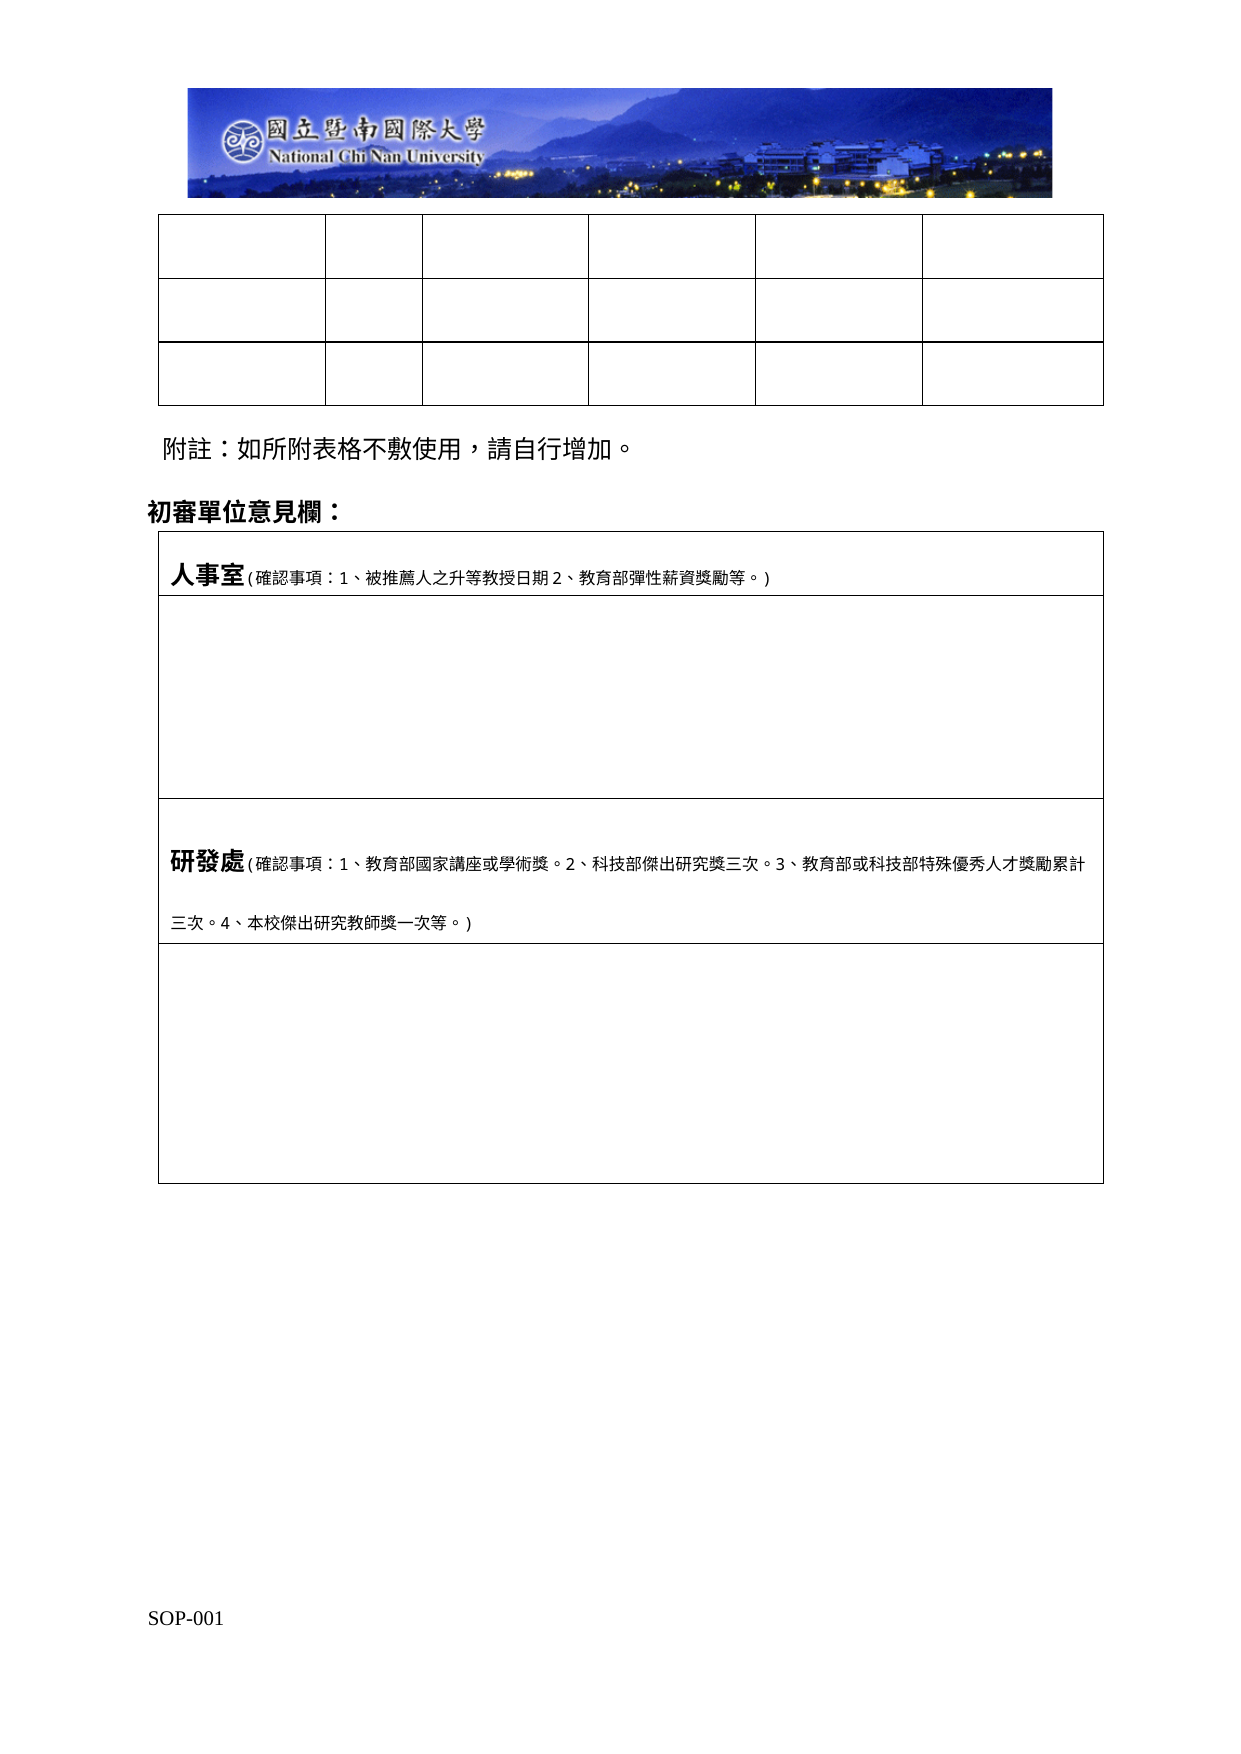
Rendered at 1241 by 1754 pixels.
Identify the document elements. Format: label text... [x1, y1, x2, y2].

table_header 人事室(確認事項：1、被推薦人之升等教授日期2、教育部彈性薪資獎勵等。) [159, 532, 1103, 594]
table_cell [423, 279, 588, 341]
table_cell [423, 343, 588, 405]
table_cell [756, 215, 922, 278]
table_cell [326, 215, 422, 278]
table_cell [589, 279, 755, 341]
table_cell [423, 215, 588, 278]
table_cell [326, 343, 422, 405]
table_cell [756, 279, 922, 341]
table_cell [923, 279, 1103, 341]
table_cell [159, 343, 325, 405]
text 初審單位意見欄： [148, 468, 1092, 531]
table_cell [923, 215, 1103, 278]
table_cell [159, 596, 1103, 798]
table_cell [756, 343, 922, 405]
table_cell [923, 343, 1103, 405]
table_cell [326, 279, 422, 341]
table_cell [159, 279, 325, 341]
table_cell [589, 343, 755, 405]
table_cell [589, 215, 755, 278]
text 附註：如所附表格不敷使用，請自行增加。 [162, 406, 1092, 468]
picture [187, 88, 1053, 198]
table_cell [159, 215, 325, 278]
table_cell 研發處(確認事項：1、教育部國家講座或學術獎。2、科技部傑出研究獎三次。3、教育部或科技部特殊優秀人才獎勵累計三次。4、本校傑出研究教師獎一次等。) [159, 799, 1103, 943]
table_cell [159, 944, 1103, 1183]
